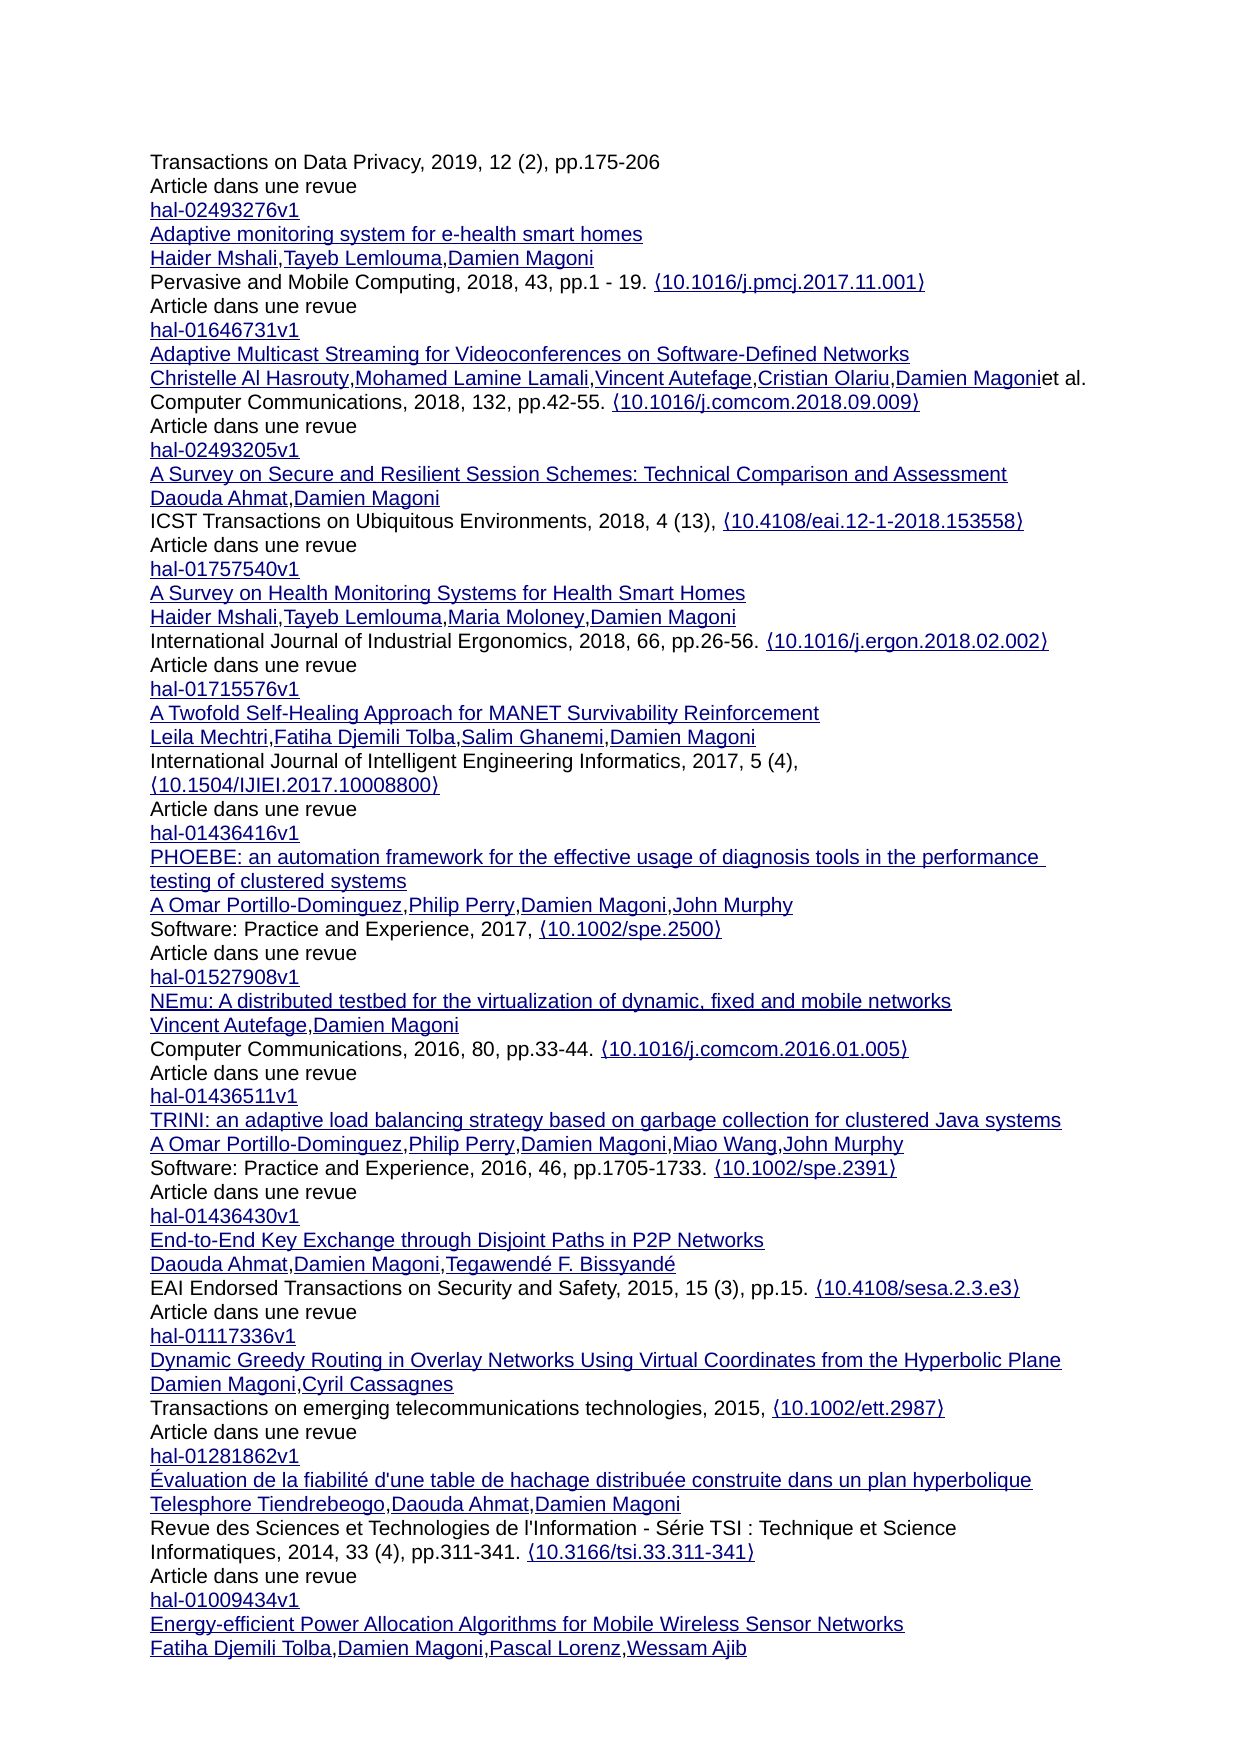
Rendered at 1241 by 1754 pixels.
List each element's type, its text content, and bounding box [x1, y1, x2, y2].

table_cell Adaptive Multicast Streaming for Videoconferences on Software-Defined Networks Christelle Al Hasrouty,Mohamed Lamine Lamali,Vincent Autefage,Cristian Olariu,Damien Magoniet al. Computer Communications, 2018, 132, pp.42-55. ⟨10.1016/j.comcom.2018.09.009⟩ Article dans une revue hal-02493205v1 [150, 342, 1090, 461]
table_cell PHOEBE: an automation framework for the effective usage of diagnosis tools in the performance testing of clustered systems A Omar Portillo-Dominguez,Philip Perry,Damien Magoni,John Murphy Software: Practice and Experience, 2017, ⟨10.1002/spe.2500⟩ Article dans une revue hal-01527908v1 [150, 845, 1090, 988]
table_cell Adaptive monitoring system for e-health smart homes Haider Mshali,Tayeb Lemlouma,Damien Magoni Pervasive and Mobile Computing, 2018, 43, pp.1 - 19. ⟨10.1016/j.pmcj.2017.11.001⟩ Article dans une revue hal-01646731v1 [150, 222, 1090, 342]
table_cell A Survey on Health Monitoring Systems for Health Smart Homes Haider Mshali,Tayeb Lemlouma,Maria Moloney,Damien Magoni International Journal of Industrial Ergonomics, 2018, 66, pp.26-56. ⟨10.1016/j.ergon.2018.02.002⟩ Article dans une revue hal-01715576v1 [150, 581, 1090, 701]
table_cell A Survey on Secure and Resilient Session Schemes: Technical Comparison and Assessment Daouda Ahmat,Damien Magoni ICST Transactions on Ubiquitous Environments, 2018, 4 (13), ⟨10.4108/eai.12-1-2018.153558⟩ Article dans une revue hal-01757540v1 [150, 461, 1090, 581]
table_cell NEmu: A distributed testbed for the virtualization of dynamic, fixed and mobile networks Vincent Autefage,Damien Magoni Computer Communications, 2016, 80, pp.33-44. ⟨10.1016/j.comcom.2016.01.005⟩ Article dans une revue hal-01436511v1 [150, 989, 1090, 1108]
table_cell Energy-efficient Power Allocation Algorithms for Mobile Wireless Sensor Networks Fatiha Djemili Tolba,Damien Magoni,Pascal Lorenz,Wessam Ajib [150, 1611, 1090, 1659]
table_cell A Twofold Self-Healing Approach for MANET Survivability Reinforcement Leila Mechtri,Fatiha Djemili Tolba,Salim Ghanemi,Damien Magoni International Journal of Intelligent Engineering Informatics, 2017, 5 (4), ⟨10.1504/IJIEI.2017.10008800⟩ Article dans une revue hal-01436416v1 [150, 701, 1090, 845]
table_cell Dynamic Greedy Routing in Overlay Networks Using Virtual Coordinates from the Hyperbolic Plane Damien Magoni,Cyril Cassagnes Transactions on emerging telecommunications technologies, 2015, ⟨10.1002/ett.2987⟩ Article dans une revue hal-01281862v1 [150, 1348, 1090, 1468]
table_cell TRINI: an adaptive load balancing strategy based on garbage collection for clustered Java systems A Omar Portillo-Dominguez,Philip Perry,Damien Magoni,Miao Wang,John Murphy Software: Practice and Experience, 2016, 46, pp.1705-1733. ⟨10.1002/spe.2391⟩ Article dans une revue hal-01436430v1 [150, 1108, 1090, 1228]
table_cell Transactions on Data Privacy, 2019, 12 (2), pp.175-206 Article dans une revue hal-02493276v1 [150, 150, 1090, 222]
table_cell End-to-End Key Exchange through Disjoint Paths in P2P Networks Daouda Ahmat,Damien Magoni,Tegawendé F. Bissyandé EAI Endorsed Transactions on Security and Safety, 2015, 15 (3), pp.15. ⟨10.4108/sesa.2.3.e3⟩ Article dans une revue hal-01117336v1 [150, 1228, 1090, 1348]
table_cell Évaluation de la fiabilité d'une table de hachage distribuée construite dans un plan hyperbolique Telesphore Tiendrebeogo,Daouda Ahmat,Damien Magoni Revue des Sciences et Technologies de l'Information - Série TSI : Technique et Science Informatiques, 2014, 33 (4), pp.311-341. ⟨10.3166/tsi.33.311-341⟩ Article dans une revue hal-01009434v1 [150, 1468, 1090, 1611]
